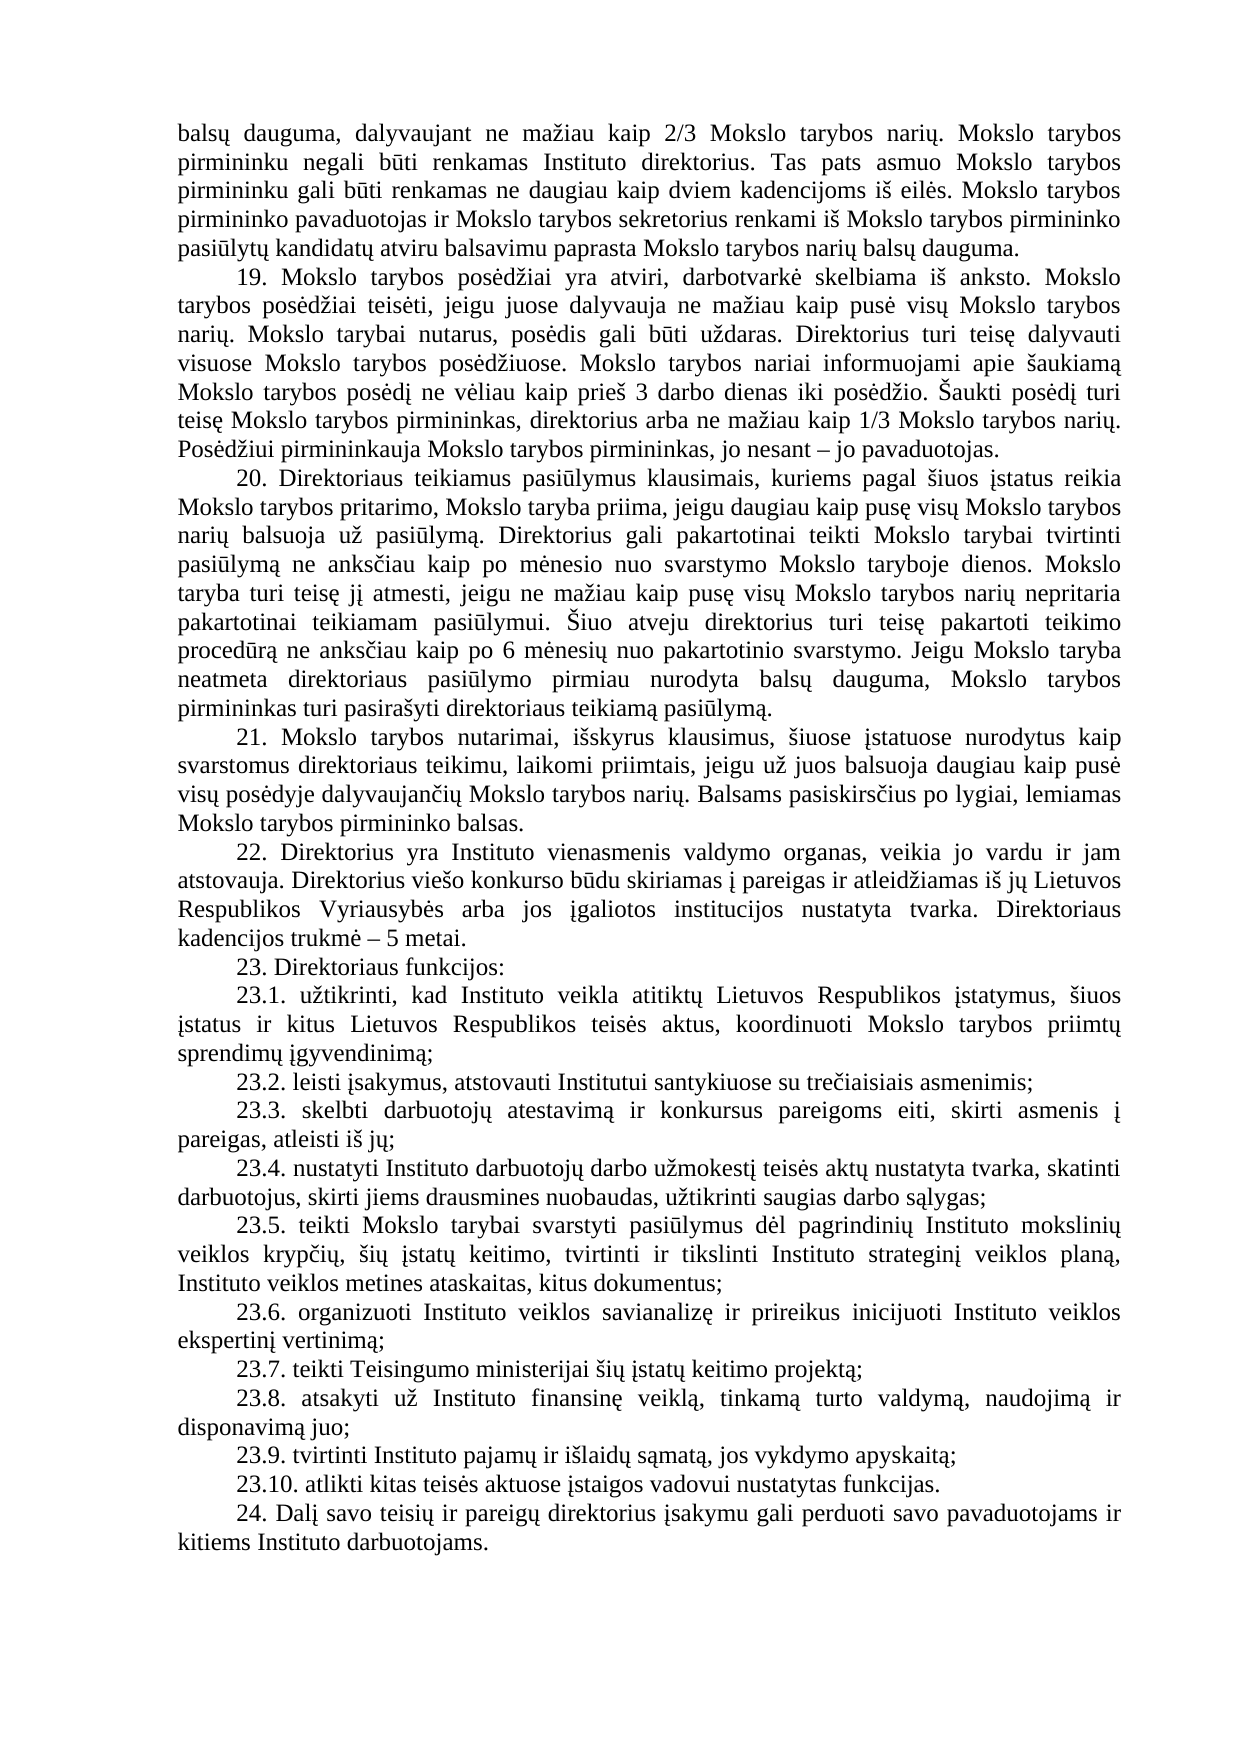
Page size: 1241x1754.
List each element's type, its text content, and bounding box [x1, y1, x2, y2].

text 23.7. teikti Teisingumo ministerijai šių įstatų keitimo projektą; [177, 1354, 1122, 1383]
text 20. Direktoriaus teikiamus pasiūlymus klausimais, kuriems pagal šiuos įstatus reikia Mokslo tarybos pritarimo, Mokslo taryba priima, jeigu daugiau kaip pusę visų Mokslo tarybos narių balsuoja už pasiūlymą. Direktorius gali pakartotinai teikti Mokslo tarybai tvirtinti pasiūlymą ne anksčiau kaip po mėnesio nuo svarstymo Mokslo taryboje dienos. Mokslo taryba turi teisę jį atmesti, jeigu ne mažiau kaip pusę visų Mokslo tarybos narių nepritaria pakartotinai teikiamam pasiūlymui. Šiuo atveju direktorius turi teisę pakartoti teikimo procedūrą ne anksčiau kaip po 6 mėnesių nuo pakartotinio svarstymo. Jeigu Mokslo taryba neatmeta direktoriaus pasiūlymo pirmiau nurodyta balsų dauguma, Mokslo tarybos pirmininkas turi pasirašyti direktoriaus teikiamą pasiūlymą. [177, 463, 1122, 722]
text 23.9. tvirtinti Instituto pajamų ir išlaidų sąmatą, jos vykdymo apyskaitą; [177, 1441, 1122, 1469]
text 23.5. teikti Mokslo tarybai svarstyti pasiūlymus dėl pagrindinių Instituto mokslinių veiklos krypčių, šių įstatų keitimo, tvirtinti ir tikslinti Instituto strateginį veiklos planą, Instituto veiklos metines ataskaitas, kitus dokumentus; [177, 1211, 1122, 1297]
text 21. Mokslo tarybos nutarimai, išskyrus klausimus, šiuose įstatuose nurodytus kaip svarstomus direktoriaus teikimu, laikomi priimtais, jeigu už juos balsuoja daugiau kaip pusė visų posėdyje dalyvaujančių Mokslo tarybos narių. Balsams pasiskirsčius po lygiai, lemiamas Mokslo tarybos pirmininko balsas. [177, 722, 1122, 837]
text 22. Direktorius yra Instituto vienasmenis valdymo organas, veikia jo vardu ir jam atstovauja. Direktorius viešo konkurso būdu skiriamas į pareigas ir atleidžiamas iš jų Lietuvos Respublikos Vyriausybės arba jos įgaliotos institucijos nustatyta tvarka. Direktoriaus kadencijos trukmė – 5 metai. [177, 837, 1122, 952]
text 23.2. leisti įsakymus, atstovauti Institutui santykiuose su trečiaisiais asmenimis; [177, 1067, 1122, 1096]
text 23.4. nustatyti Instituto darbuotojų darbo užmokestį teisės aktų nustatyta tvarka, skatinti darbuotojus, skirti jiems drausmines nuobaudas, užtikrinti saugias darbo sąlygas; [177, 1153, 1122, 1211]
text 23.3. skelbti darbuotojų atestavimą ir konkursus pareigoms eiti, skirti asmenis į pareigas, atleisti iš jų; [177, 1096, 1122, 1153]
text 23.6. organizuoti Instituto veiklos savianalizę ir prireikus inicijuoti Instituto veiklos ekspertinį vertinimą; [177, 1297, 1122, 1354]
text 23.1. užtikrinti, kad Instituto veikla atitiktų Lietuvos Respublikos įstatymus, šiuos įstatus ir kitus Lietuvos Respublikos teisės aktus, koordinuoti Mokslo tarybos priimtų sprendimų įgyvendinimą; [177, 981, 1122, 1067]
text 23.10. atlikti kitas teisės aktuose įstaigos vadovui nustatytas funkcijas. [177, 1469, 1122, 1498]
text 23. Direktoriaus funkcijos: [177, 952, 1122, 981]
text 19. Mokslo tarybos posėdžiai yra atviri, darbotvarkė skelbiama iš anksto. Mokslo tarybos posėdžiai teisėti, jeigu juose dalyvauja ne mažiau kaip pusė visų Mokslo tarybos narių. Mokslo tarybai nutarus, posėdis gali būti uždaras. Direktorius turi teisę dalyvauti visuose Mokslo tarybos posėdžiuose. Mokslo tarybos nariai informuojami apie šaukiamą Mokslo tarybos posėdį ne vėliau kaip prieš 3 darbo dienas iki posėdžio. Šaukti posėdį turi teisę Mokslo tarybos pirmininkas, direktorius arba ne mažiau kaip 1/3 Mokslo tarybos narių. Posėdžiui pirmininkauja Mokslo tarybos pirmininkas, jo nesant – jo pavaduotojas. [177, 262, 1122, 463]
text 23.8. atsakyti už Instituto finansinę veiklą, tinkamą turto valdymą, naudojimą ir disponavimą juo; [177, 1383, 1122, 1441]
text 24. Dalį savo teisių ir pareigų direktorius įsakymu gali perduoti savo pavaduotojams ir kitiems Instituto darbuotojams. [177, 1498, 1122, 1556]
text balsų dauguma, dalyvaujant ne mažiau kaip 2/3 Mokslo tarybos narių. Mokslo tarybos pirmininku negali būti renkamas Instituto direktorius. Tas pats asmuo Mokslo tarybos pirmininku gali būti renkamas ne daugiau kaip dviem kadencijoms iš eilės. Mokslo tarybos pirmininko pavaduotojas ir Mokslo tarybos sekretorius renkami iš Mokslo tarybos pirmininko pasiūlytų kandidatų atviru balsavimu paprasta Mokslo tarybos narių balsų dauguma. [177, 118, 1122, 262]
